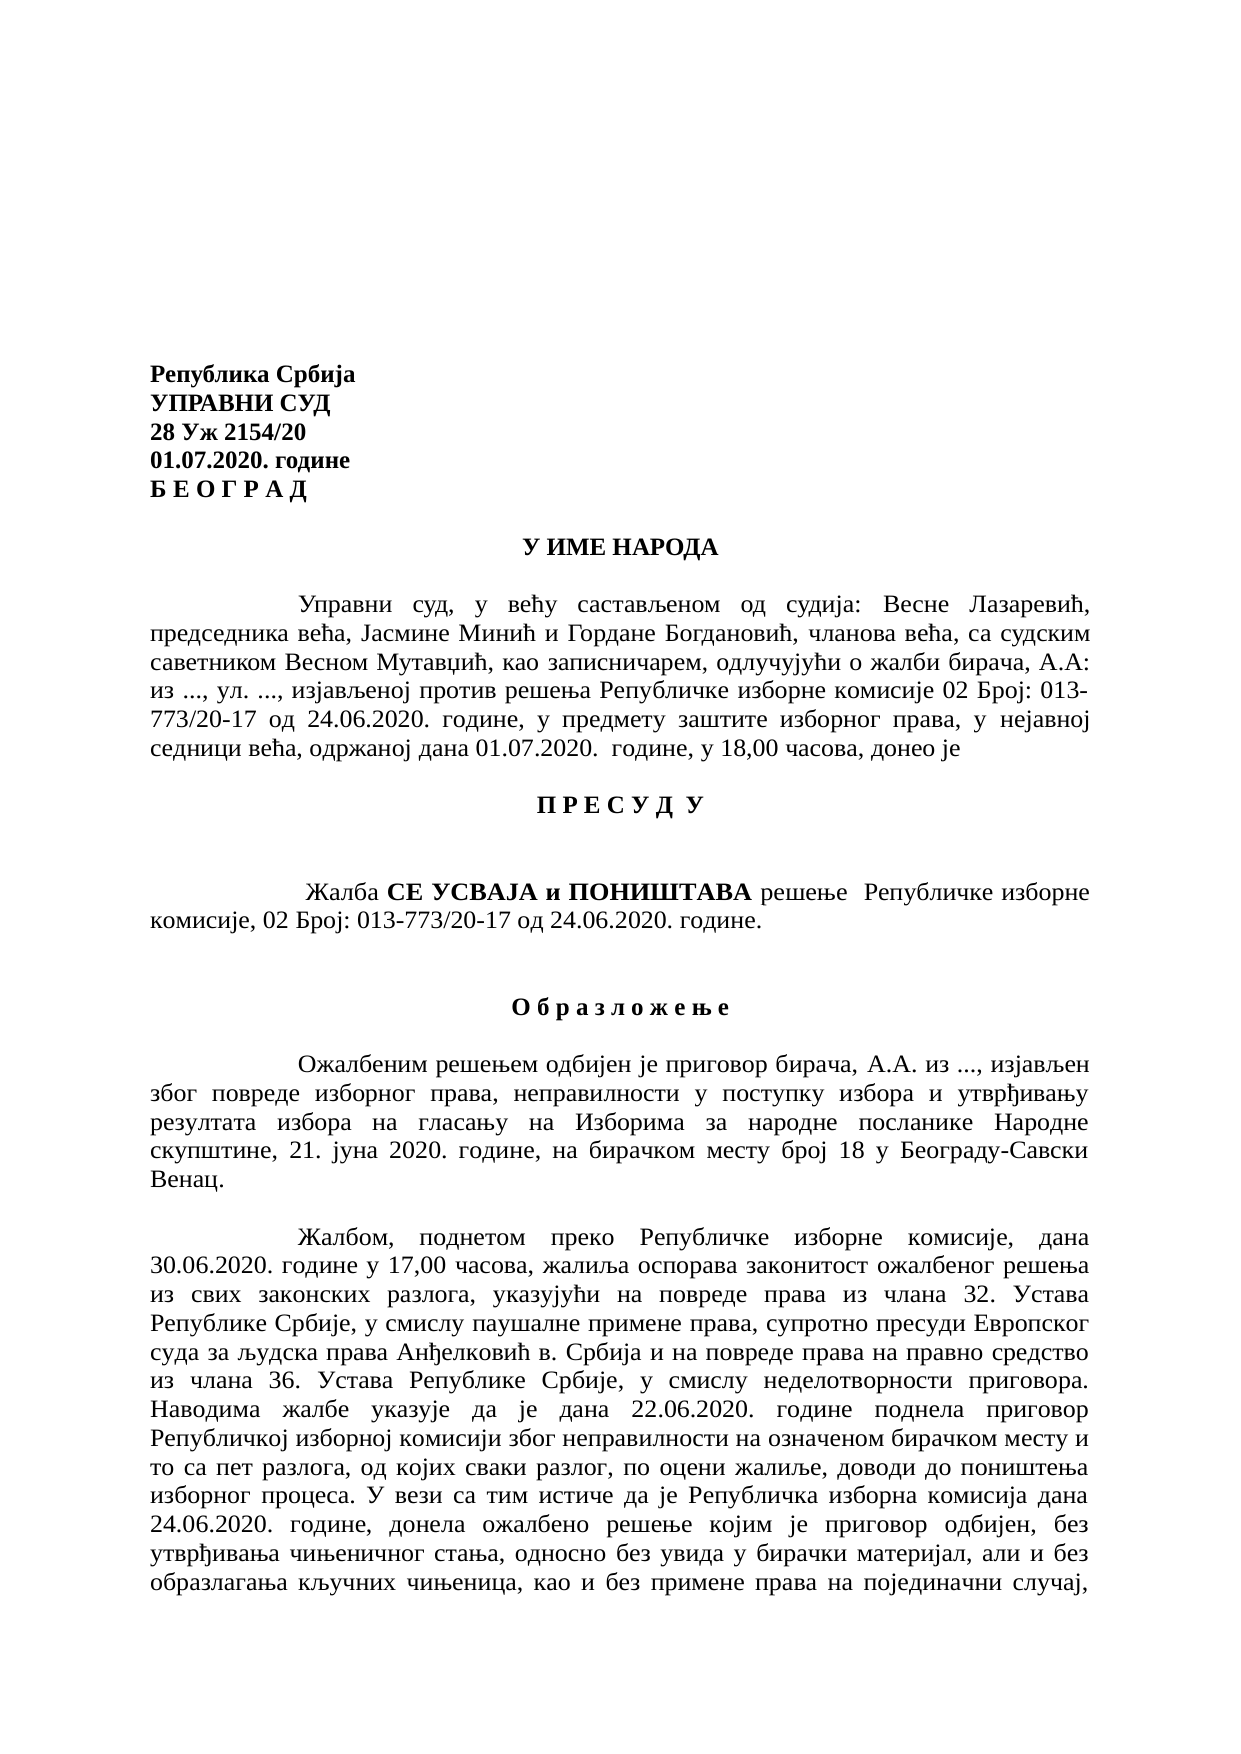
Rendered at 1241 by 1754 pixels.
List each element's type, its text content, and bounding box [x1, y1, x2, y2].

text Жалба СЕ УСВАЈА и ПОНИШТАВА решење Републичке изборне комисије, 02 Број: 013-773/20-17 од 24.06.2020. године. [150, 877, 1090, 934]
text У ИМЕ НАРОДА [150, 532, 1090, 560]
text Жалбом, поднетом преко Републичке изборне комисије, дана 30.06.2020. године у 17,00 часова, жалиља оспорава законитост ожалбеног решења из свих законских разлога, указујући на повреде права из члана 32. Устава Републике Србије, у смислу паушалне примене права, супротно пресуди Европског суда за људска права Анђелковић в. Србија и на повреде права на правно средство из члана 36. Устава Републике Србије, у смислу неделотворности приговора. Наводима жалбе указује да је дана 22.06.2020. године поднела приговор Републичкој изборној комисији због неправилности на означеном бирачком месту и то са пет разлога, од којих сваки разлог, по оцени жалиље, доводи до поништења изборног процеса. У вези са тим истиче да је Републичка изборна комисија дана 24.06.2020. године, донела ожалбено решење којим је приговор одбијен, без утврђивања чињеничног стања, односно без увида у бирачки материјал, али и без образлагања кључних чињеница, као и без примене права на појединачни случај, [150, 1222, 1090, 1595]
text О б р а з л о ж е њ е [150, 992, 1090, 1020]
text Б Е О Г Р А Д [150, 474, 1090, 503]
text УПРАВНИ СУД [150, 388, 1090, 417]
text Управни суд, у већу састављеном од судија: Весне Лазаревић, председника већа, Јасмине Минић и Гордане Богдановић, чланова већа, са судским саветником Весном Мутавџић, као записничарем, одлучујући о жалби бирача, A.A: из ..., ул. ..., изјављеној против решења Републичке изборне комисије 02 Број: 013-773/20-17 од 24.06.2020. године, у предмету заштите изборног права, у нејавној седници већа, одржаној дана 01.07.2020. године, у 18,00 часова, донео је [150, 589, 1090, 762]
text Република Србија [150, 148, 1090, 388]
text Ожалбеним решењем одбијен је приговор бирача, A.A. из ..., изјављен због повреде изборног права, неправилности у поступку избора и утврђивању резултата избора на гласању на Изборима за народне посланике Народне скупштине, 21. јуна 2020. године, на бирачком месту број 18 у Београду-Савски Венац. [150, 1049, 1090, 1193]
text 01.07.2020. године [150, 445, 1090, 474]
text П Р Е С У Д У [150, 790, 1090, 819]
text 28 Уж 2154/20 [150, 417, 1090, 445]
